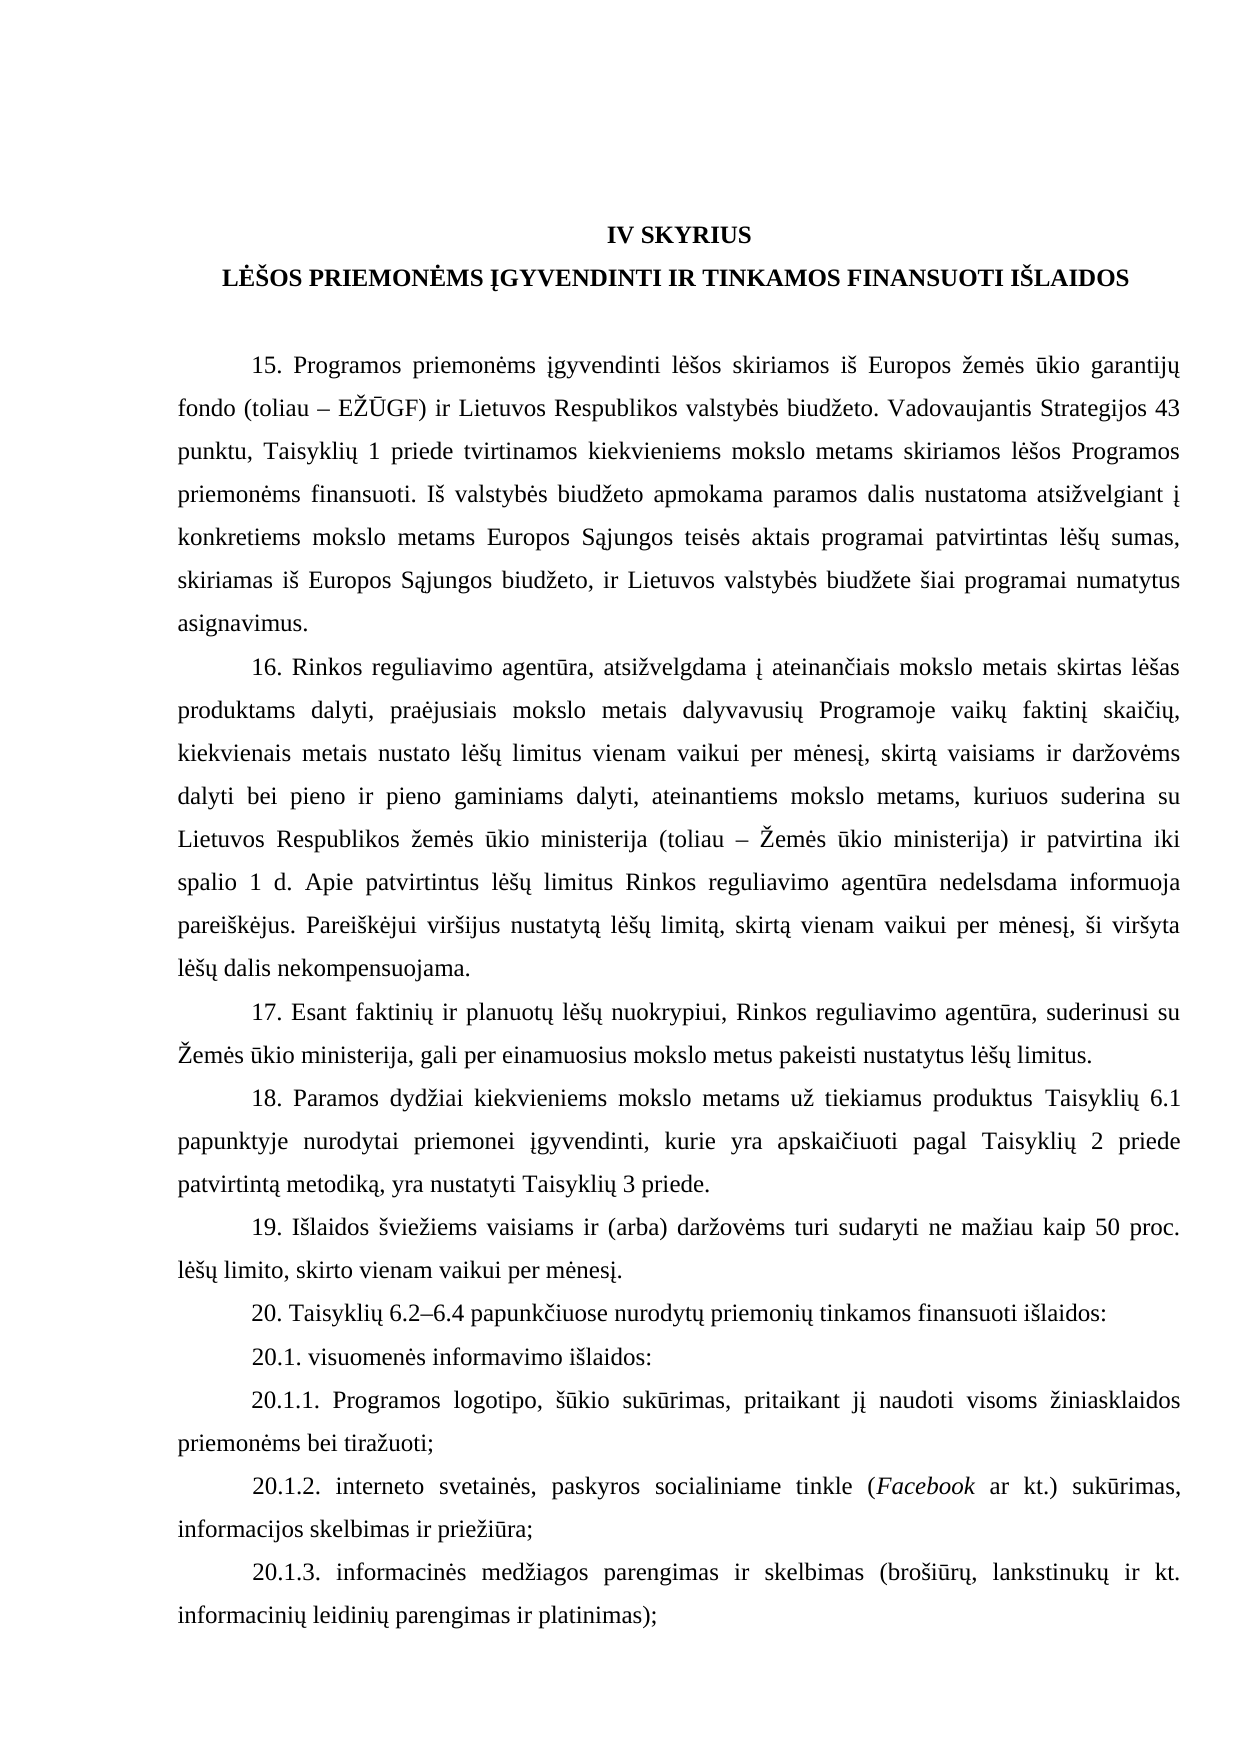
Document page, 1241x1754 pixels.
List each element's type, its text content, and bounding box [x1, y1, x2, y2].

text 18. Paramos dydžiai kiekvieniems mokslo metams už tiekiamus produktus Taisyklių 6.1 papunktyje nurodytai priemonei įgyvendinti, kurie yra apskaičiuoti pagal Taisyklių 2 priede patvirtintą metodiką, yra nustatyti Taisyklių 3 priede. [177, 1083, 1181, 1198]
text 16. Rinkos reguliavimo agentūra, atsižvelgdama į ateinančiais mokslo metais skirtas lėšas produktams dalyti, praėjusiais mokslo metais dalyvavusių Programoje vaikų faktinį skaičių, kiekvienais metais nustato lėšų limitus vienam vaikui per mėnesį, skirtą vaisiams ir daržovėms dalyti bei pieno ir pieno gaminiams dalyti, ateinantiems mokslo metams, kuriuos suderina su Lietuvos Respublikos žemės ūkio ministerija (toliau – Žemės ūkio ministerija) ir patvirtina iki spalio 1 d. Apie patvirtintus lėšų limitus Rinkos reguliavimo agentūra nedelsdama informuoja pareiškėjus. Pareiškėjui viršijus nustatytą lėšų limitą, skirtą vienam vaikui per mėnesį, ši viršyta lėšų dalis nekompensuojama. [177, 652, 1181, 982]
text 20. Taisyklių 6.2–6.4 papunkčiuose nurodytų priemonių tinkamos finansuoti išlaidos: [177, 1298, 1181, 1327]
text 20.1.1. Programos logotipo, šūkio sukūrimas, pritaikant jį naudoti visoms žiniasklaidos priemonėms bei tiražuoti; [177, 1385, 1181, 1457]
text LĖŠOS PRIEMONĖMS ĮGYVENDINTI IR TINKAMOS FINANSUOTI IŠLAIDOS [177, 263, 1181, 292]
text 17. Esant faktinių ir planuotų lėšų nuokrypiui, Rinkos reguliavimo agentūra, suderinusi su Žemės ūkio ministerija, gali per einamuosius mokslo metus pakeisti nustatytus lėšų limitus. [177, 997, 1181, 1068]
text 20.1.3. informacinės medžiagos parengimas ir skelbimas (brošiūrų, lankstinukų ir kt. informacinių leidinių parengimas ir platinimas); [177, 1557, 1181, 1629]
text IV SKYRIUS [177, 220, 1181, 249]
text 20.1.2. interneto svetainės, paskyros socialiniame tinkle (Facebook ar kt.) sukūrimas, informacijos skelbimas ir priežiūra; [177, 1471, 1181, 1543]
text 15. Programos priemonėms įgyvendinti lėšos skiriamos iš Europos žemės ūkio garantijų fondo (toliau – EŽŪGF) ir Lietuvos Respublikos valstybės biudžeto. Vadovaujantis Strategijos 43 punktu, Taisyklių 1 priede tvirtinamos kiekvieniems mokslo metams skiriamos lėšos Programos priemonėms finansuoti. Iš valstybės biudžeto apmokama paramos dalis nustatoma atsižvelgiant į konkretiems mokslo metams Europos Sąjungos teisės aktais programai patvirtintas lėšų sumas, skiriamas iš Europos Sąjungos biudžeto, ir Lietuvos valstybės biudžete šiai programai numatytus asignavimus. [177, 350, 1181, 637]
text 19. Išlaidos šviežiems vaisiams ir (arba) daržovėms turi sudaryti ne mažiau kaip 50 proc. lėšų limito, skirto vienam vaikui per mėnesį. [177, 1212, 1181, 1284]
text 20.1. visuomenės informavimo išlaidos: [252, 1342, 1181, 1370]
